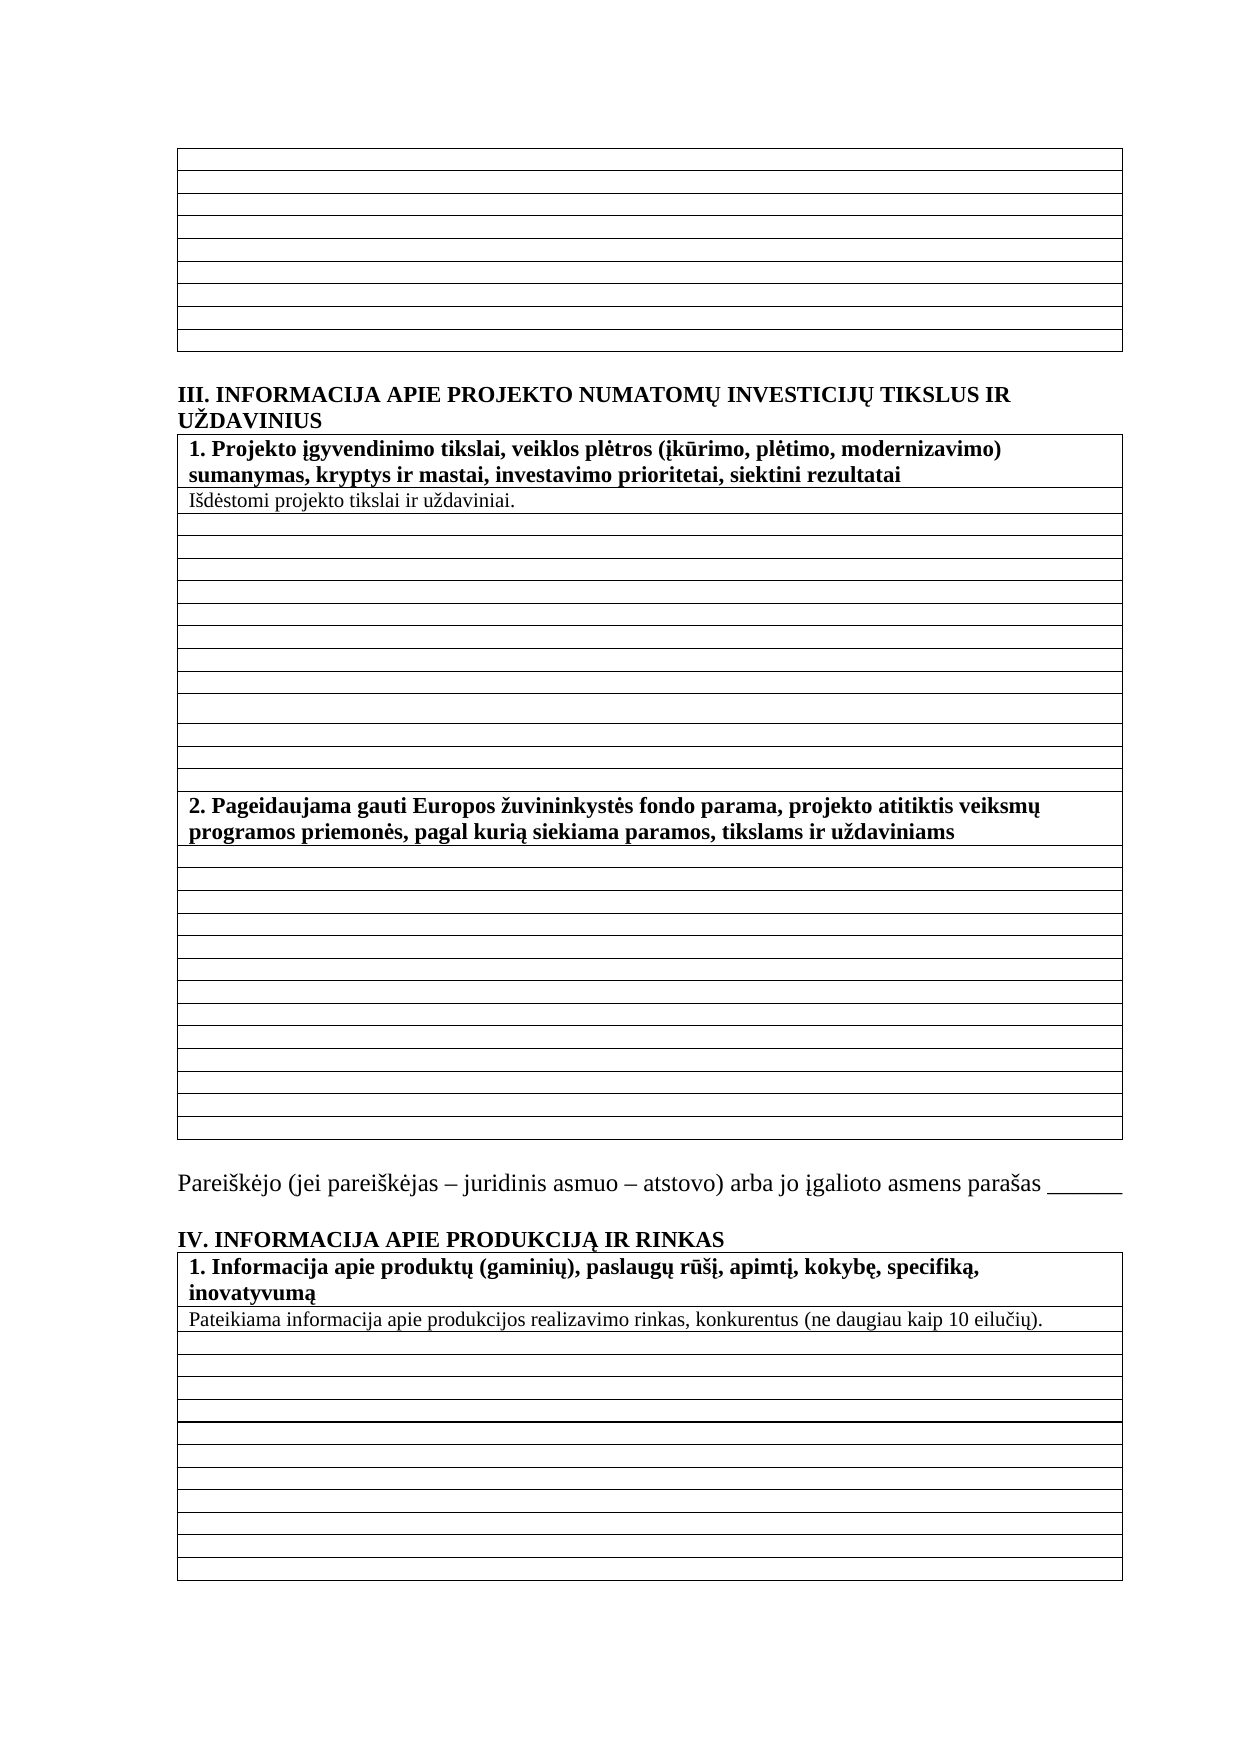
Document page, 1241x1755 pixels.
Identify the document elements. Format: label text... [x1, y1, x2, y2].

text III. INFORMACIJA APIE PROJEKTO NUMATOMŲ INVESTICIJŲ TIKSLUS IR UŽDAVINIUS [177, 381, 1122, 433]
table_cell [178, 626, 1122, 648]
table_cell [178, 216, 1122, 238]
table_cell [178, 724, 1122, 746]
table_cell [178, 1004, 1122, 1025]
table_header 1. Projekto įgyvendinimo tikslai, veiklos plėtros (įkūrimo, plėtimo, modernizavimo) sumanymas, kryptys ir mastai, investavimo prioritetai, siektini rezultatai [178, 435, 1122, 487]
table_cell [178, 171, 1122, 193]
text IV. INFORMACIJA APIE PRODUKCIJĄ IR RINKAS [177, 1226, 1122, 1252]
table_cell [178, 284, 1122, 306]
table_cell [178, 239, 1122, 261]
table_cell [178, 1490, 1122, 1512]
table_cell 2. Pageidaujama gauti Europos žuvininkystės fondo parama, projekto atitiktis veiksmų programos priemonės, pagal kurią siekiama paramos, tikslams ir uždaviniams [178, 792, 1122, 844]
table_cell [178, 747, 1122, 768]
table_cell [178, 846, 1122, 867]
table_cell [178, 514, 1122, 535]
table_cell [178, 672, 1122, 693]
table_cell [178, 559, 1122, 580]
table_cell [178, 1535, 1122, 1557]
table_cell [178, 1094, 1122, 1116]
table_cell Išdėstomi projekto tikslai ir uždaviniai. [178, 488, 1122, 512]
table_cell [178, 1332, 1122, 1353]
table_cell [178, 1026, 1122, 1048]
table_cell [178, 1377, 1122, 1399]
table_cell [178, 1400, 1122, 1421]
table_cell [178, 194, 1122, 215]
table_cell [178, 981, 1122, 1003]
table_cell [178, 262, 1122, 283]
table_cell [178, 604, 1122, 625]
table_cell [178, 1445, 1122, 1467]
table_cell [178, 1117, 1122, 1138]
table_cell [178, 149, 1122, 170]
table_header 1. Informacija apie produktų (gaminių), paslaugų rūšį, apimtį, kokybę, specifiką, inovatyvumą [178, 1253, 1122, 1306]
table_cell [178, 769, 1122, 791]
table_cell [178, 1513, 1122, 1534]
table_cell [178, 1355, 1122, 1376]
table_cell [178, 1072, 1122, 1093]
table_cell [178, 891, 1122, 912]
table_cell [178, 581, 1122, 603]
table_cell [178, 536, 1122, 558]
table_cell [178, 330, 1122, 351]
table_cell [178, 1049, 1122, 1071]
table_cell [178, 649, 1122, 671]
table_cell [178, 1468, 1122, 1489]
text Pareiškėjo (jei pareiškėjas – juridinis asmuo – atstovo) arba jo įgalioto asmens parašas ______ [177, 1168, 1122, 1197]
table_cell [178, 959, 1122, 980]
table_cell [178, 914, 1122, 935]
table_cell [178, 936, 1122, 958]
table_cell [178, 1558, 1122, 1579]
table_cell [178, 868, 1122, 890]
table_cell [178, 307, 1122, 328]
table_cell [178, 694, 1122, 723]
table_cell [178, 1423, 1122, 1444]
table_cell Pateikiama informacija apie produkcijos realizavimo rinkas, konkurentus (ne daugiau kaip 10 eilučių). [178, 1307, 1122, 1331]
